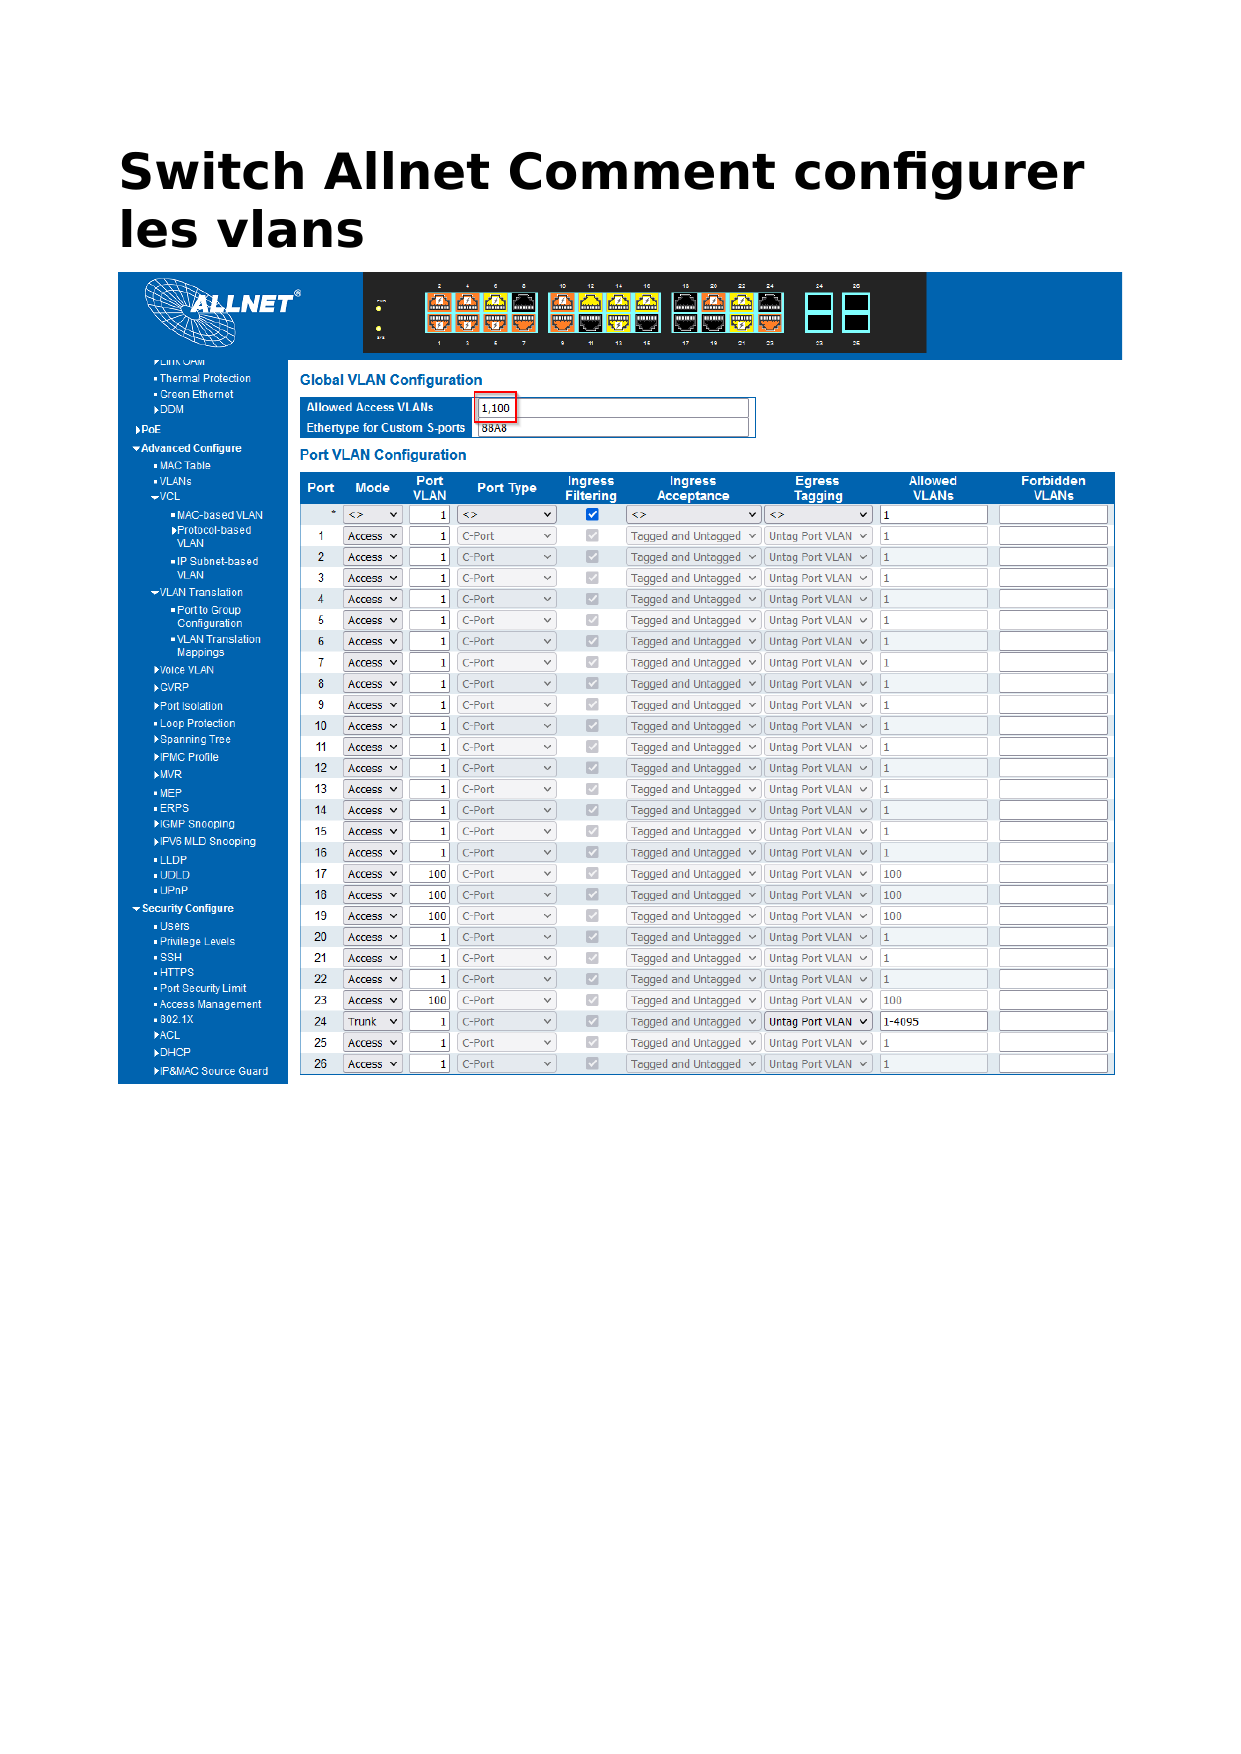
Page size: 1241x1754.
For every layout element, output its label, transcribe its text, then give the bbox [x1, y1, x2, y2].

subtitle Switch Allnet Comment configurer les vlans [118, 143, 1122, 259]
picture [118, 272, 1123, 1084]
